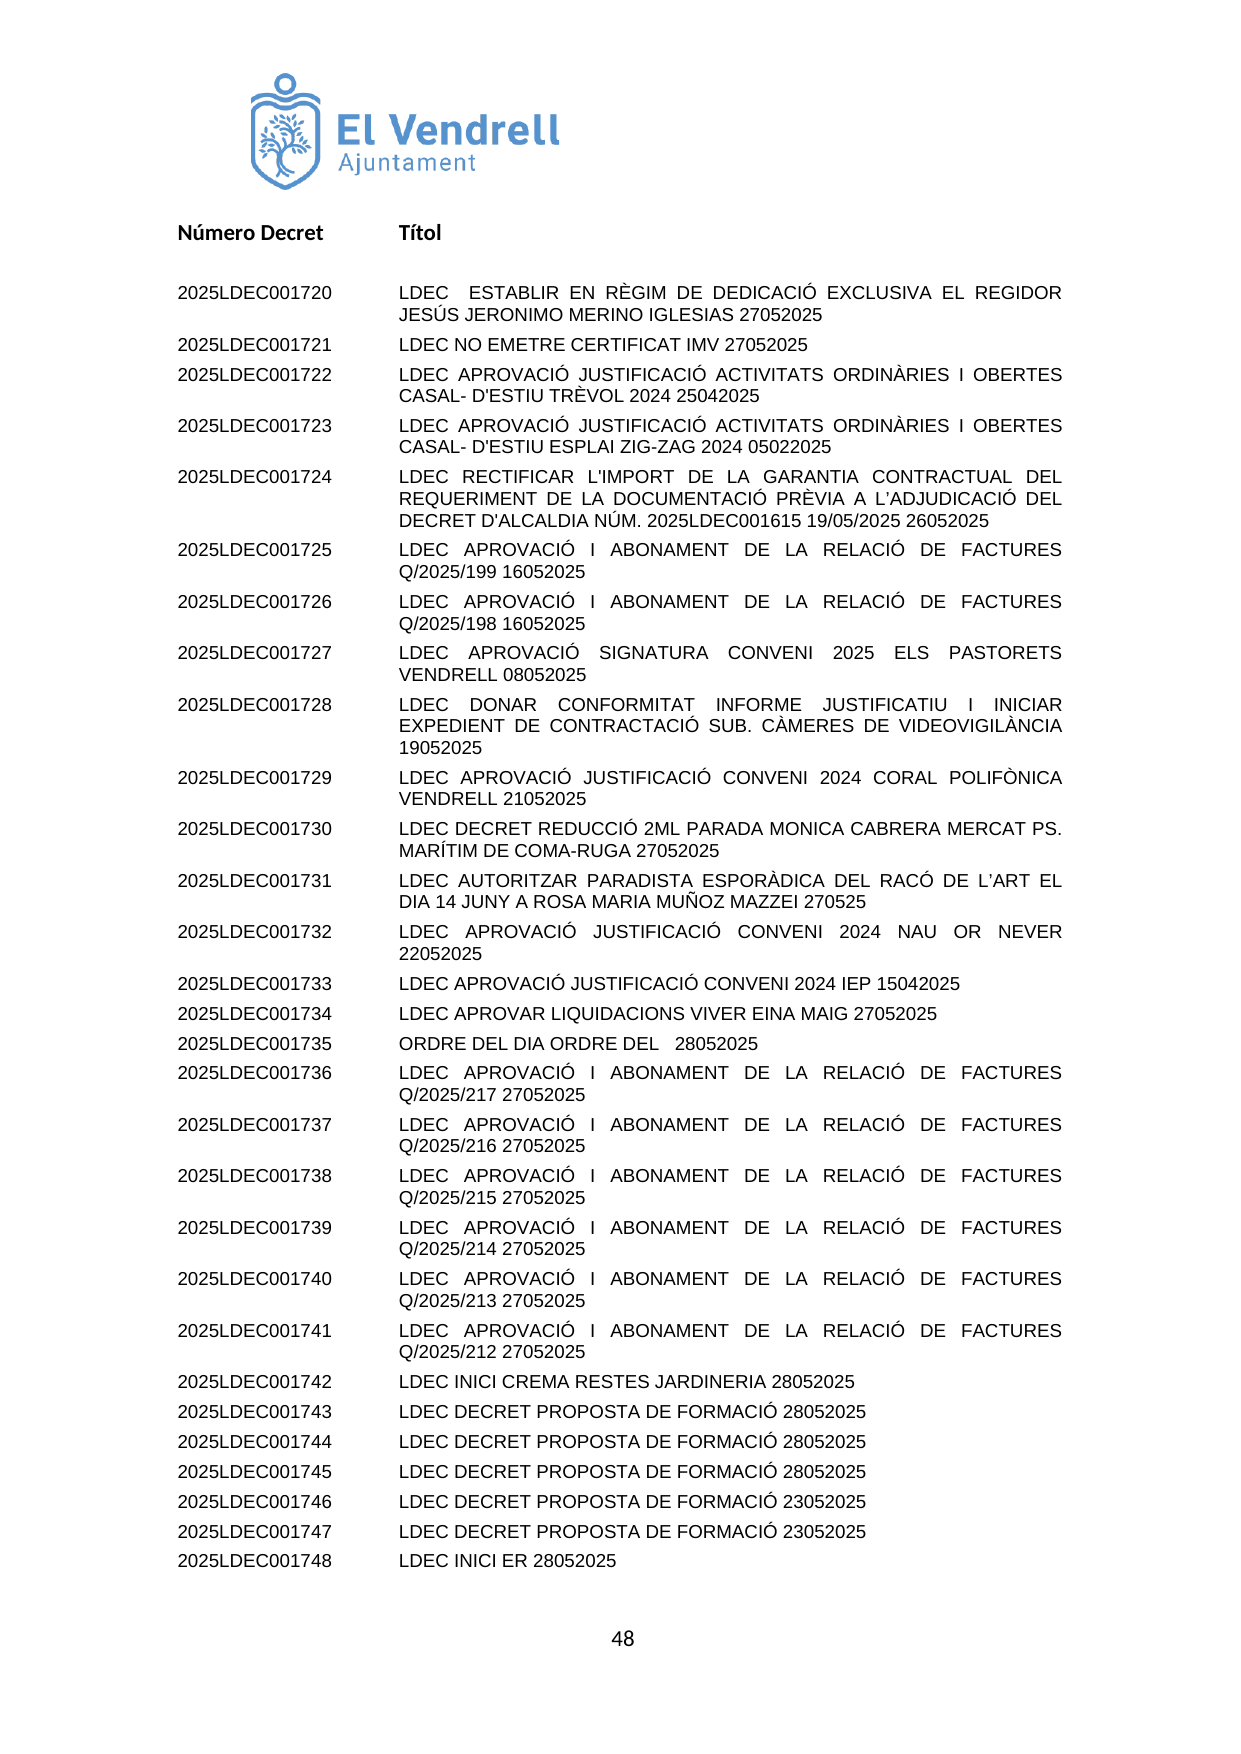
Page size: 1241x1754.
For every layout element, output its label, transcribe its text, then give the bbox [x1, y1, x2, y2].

text 2025LDEC001730 LDEC DECRET REDUCCIÓ 2ML PARADA MONICA CABRERA MERCAT PS. MARÍTIM DE COMA-RUGA 27052025 [177, 818, 1063, 861]
text 2025LDEC001725 LDEC APROVACIÓ I ABONAMENT DE LA RELACIÓ DE FACTURES Q/2025/199 16052025 [177, 539, 1063, 582]
text 2025LDEC001746 LDEC DECRET PROPOSTA DE FORMACIÓ 23052025 [177, 1491, 1063, 1512]
text 2025LDEC001734 LDEC APROVAR LIQUIDACIONS VIVER EINA MAIG 27052025 [177, 1002, 1063, 1024]
text 2025LDEC001720 LDEC ESTABLIR EN RÈGIM DE DEDICACIÓ EXCLUSIVA EL REGIDOR JESÚS JERONIMO MERINO IGLESIAS 27052025 [177, 282, 1063, 325]
text 2025LDEC001739 LDEC APROVACIÓ I ABONAMENT DE LA RELACIÓ DE FACTURES Q/2025/214 27052025 [177, 1217, 1063, 1260]
text 2025LDEC001736 LDEC APROVACIÓ I ABONAMENT DE LA RELACIÓ DE FACTURES Q/2025/217 27052025 [177, 1062, 1063, 1105]
text 2025LDEC001745 LDEC DECRET PROPOSTA DE FORMACIÓ 28052025 [177, 1461, 1063, 1482]
text 2025LDEC001722 LDEC APROVACIÓ JUSTIFICACIÓ ACTIVITATS ORDINÀRIES I OBERTES CASAL- D'ESTIU TRÈVOL 2024 25042025 [177, 363, 1063, 406]
text 2025LDEC001737 LDEC APROVACIÓ I ABONAMENT DE LA RELACIÓ DE FACTURES Q/2025/216 27052025 [177, 1114, 1063, 1157]
text 2025LDEC001740 LDEC APROVACIÓ I ABONAMENT DE LA RELACIÓ DE FACTURES Q/2025/213 27052025 [177, 1268, 1063, 1311]
picture [251, 73, 560, 190]
text 2025LDEC001724 LDEC RECTIFICAR L'IMPORT DE LA GARANTIA CONTRACTUAL DEL REQUERIMENT DE LA DOCUMENTACIÓ PRÈVIA A L’ADJUDICACIÓ DEL DECRET D'ALCALDIA NÚM. 2025LDEC001615 19/05/2025 26052025 [177, 466, 1063, 531]
text 2025LDEC001735 ORDRE DEL DIA ORDRE DEL 28052025 [177, 1032, 1063, 1054]
text 2025LDEC001721 LDEC NO EMETRE CERTIFICAT IMV 27052025 [177, 333, 1063, 355]
text 2025LDEC001728 LDEC DONAR CONFORMITAT INFORME JUSTIFICATIU I INICIAR EXPEDIENT DE CONTRACTACIÓ SUB. CÀMERES DE VIDEOVIGILÀNCIA 19052025 [177, 694, 1063, 758]
text 2025LDEC001723 LDEC APROVACIÓ JUSTIFICACIÓ ACTIVITATS ORDINÀRIES I OBERTES CASAL- D'ESTIU ESPLAI ZIG-ZAG 2024 05022025 [177, 415, 1063, 458]
text 2025LDEC001733 LDEC APROVACIÓ JUSTIFICACIÓ CONVENI 2024 IEP 15042025 [177, 972, 1063, 994]
text 2025LDEC001729 LDEC APROVACIÓ JUSTIFICACIÓ CONVENI 2024 CORAL POLIFÒNICA VENDRELL 21052025 [177, 767, 1063, 810]
text 2025LDEC001748 LDEC INICI ER 28052025 [177, 1550, 1063, 1572]
text 2025LDEC001741 LDEC APROVACIÓ I ABONAMENT DE LA RELACIÓ DE FACTURES Q/2025/212 27052025 [177, 1319, 1063, 1363]
text 2025LDEC001732 LDEC APROVACIÓ JUSTIFICACIÓ CONVENI 2024 NAU OR NEVER 22052025 [177, 921, 1063, 964]
text 2025LDEC001731 LDEC AUTORITZAR PARADISTA ESPORÀDICA DEL RACÓ DE L’ART EL DIA 14 JUNY A ROSA MARIA MUÑOZ MAZZEI 270525 [177, 869, 1063, 913]
text 2025LDEC001742 LDEC INICI CREMA RESTES JARDINERIA 28052025 [177, 1371, 1063, 1392]
text 2025LDEC001726 LDEC APROVACIÓ I ABONAMENT DE LA RELACIÓ DE FACTURES Q/2025/198 16052025 [177, 591, 1063, 634]
text 2025LDEC001744 LDEC DECRET PROPOSTA DE FORMACIÓ 28052025 [177, 1431, 1063, 1452]
text 2025LDEC001727 LDEC APROVACIÓ SIGNATURA CONVENI 2025 ELS PASTORETS VENDRELL 08052025 [177, 642, 1063, 685]
text 2025LDEC001743 LDEC DECRET PROPOSTA DE FORMACIÓ 28052025 [177, 1401, 1063, 1422]
text 2025LDEC001747 LDEC DECRET PROPOSTA DE FORMACIÓ 23052025 [177, 1520, 1063, 1542]
text 2025LDEC001738 LDEC APROVACIÓ I ABONAMENT DE LA RELACIÓ DE FACTURES Q/2025/215 27052025 [177, 1165, 1063, 1208]
